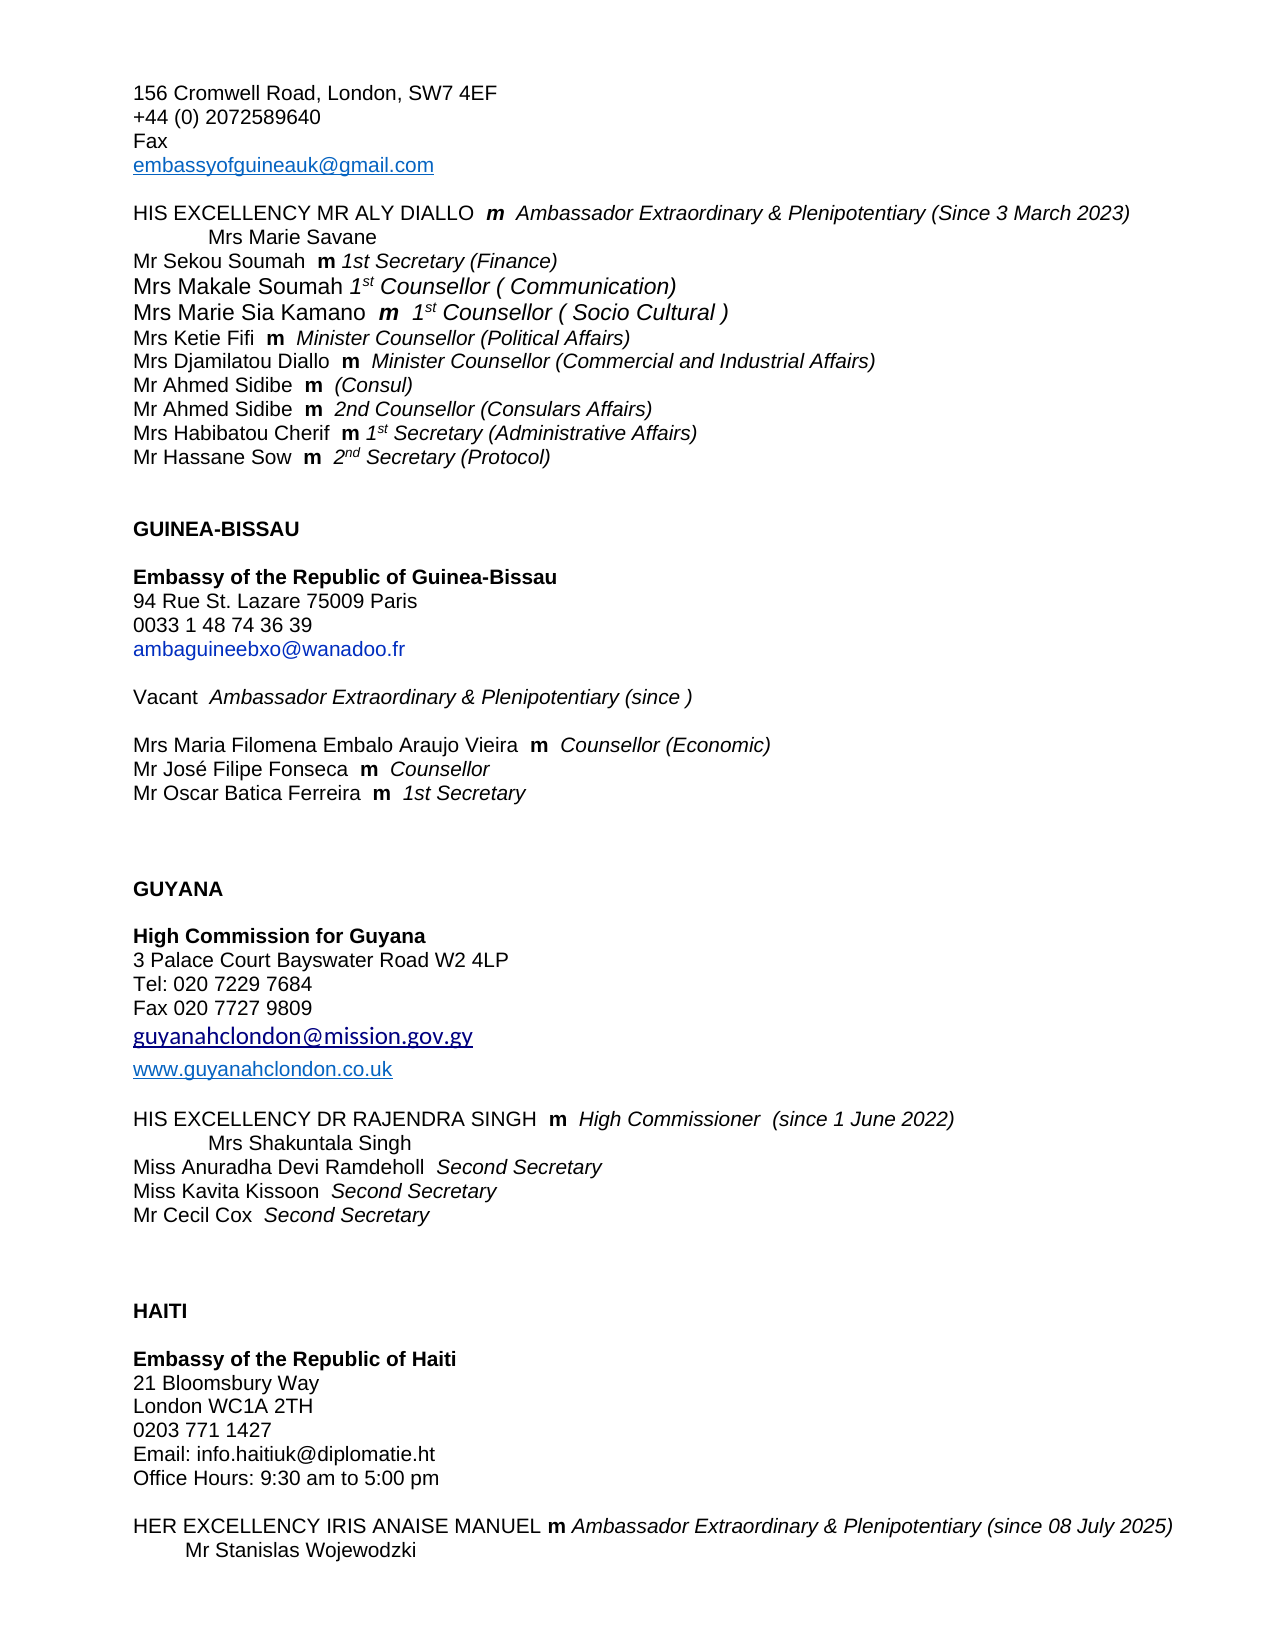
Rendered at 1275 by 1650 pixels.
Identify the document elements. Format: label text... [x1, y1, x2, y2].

text Embassy of the Republic of Haiti [133, 1346, 1181, 1370]
text Fax 020 7727 9809 [133, 996, 1181, 1020]
text 156 Cromwell Road, London, SW7 4EF [133, 81, 1181, 105]
text Vacant Ambassador Extraordinary & Plenipotentiary (since ) [133, 685, 1181, 709]
text Mr Hassane Sow m 2nd Secretary (Protocol) [133, 445, 1181, 469]
text Mrs Marie Sia Kamano m 1st Counsellor ( Socio Cultural ) [133, 299, 1181, 325]
text Mr Cecil Cox Second Secretary [133, 1203, 1181, 1227]
text 0203 771 1427 [133, 1418, 1181, 1442]
text www.guyanahclondon.co.uk [133, 1052, 1181, 1083]
text Mr José Filipe Fonseca m Counsellor [133, 757, 1181, 781]
text GUYANA [133, 876, 1181, 900]
text ambaguineebxo@wanadoo.fr [133, 637, 1181, 661]
text Mrs Shakuntala Singh [133, 1131, 1181, 1155]
text Mrs Marie Savane [133, 225, 1181, 249]
text High Commission for Guyana [133, 924, 1181, 948]
text 94 Rue St. Lazare 75009 Paris [133, 589, 1181, 613]
text Miss Kavita Kissoon Second Secretary [133, 1179, 1181, 1203]
text HIS EXCELLENCY DR RAJENDRA SINGH m High Commissioner (since 1 June 2022) [133, 1107, 1181, 1131]
text Mr Stanislas Wojewodzki [133, 1538, 1181, 1562]
text Email: info.haitiuk@diplomatie.ht [133, 1442, 1181, 1466]
text 21 Bloomsbury Way [133, 1370, 1181, 1394]
text Mr Oscar Batica Ferreira m 1st Secretary [133, 781, 1181, 804]
text Mr Ahmed Sidibe m 2nd Counsellor (Consulars Affairs) [133, 397, 1181, 421]
text guyanahclondon@mission.gov.gy [133, 1020, 1181, 1051]
text Tel: 020 7229 7684 [133, 972, 1181, 996]
text Fax [133, 129, 1181, 153]
text HER EXCELLENCY IRIS ANAISE MANUEL m Ambassador Extraordinary & Plenipotentiary (since 08 July 2025) [133, 1514, 1181, 1538]
text 3 Palace Court Bayswater Road W2 4LP [133, 948, 1181, 972]
text HAITI [133, 1298, 1181, 1322]
text Mrs Ketie Fifi m Minister Counsellor (Political Affairs) [133, 325, 1181, 349]
text GUINEA-BISSAU [133, 517, 1181, 541]
text Mr Sekou Soumah m 1st Secretary (Finance) [133, 249, 1181, 273]
text HIS EXCELLENCY MR ALY DIALLO m Ambassador Extraordinary & Plenipotentiary (Since 3 March 2023) [133, 201, 1181, 225]
text London WC1A 2TH [133, 1394, 1181, 1418]
text Mrs Makale Soumah 1st Counsellor ( Communication) [133, 273, 1181, 299]
text Mrs Djamilatou Diallo m Minister Counsellor (Commercial and Industrial Affairs) [133, 349, 1181, 373]
text 0033 1 48 74 36 39 [133, 613, 1181, 637]
text Miss Anuradha Devi Ramdeholl Second Secretary [133, 1155, 1181, 1179]
text Mr Ahmed Sidibe m (Consul) [133, 373, 1181, 397]
text Mrs Habibatou Cherif m 1st Secretary (Administrative Affairs) [133, 421, 1181, 445]
text +44 (0) 2072589640 [133, 105, 1181, 129]
subtitle Embassy of the Republic of Guinea-Bissau [133, 565, 1181, 589]
text Mrs Maria Filomena Embalo Araujo Vieira m Counsellor (Economic) [133, 733, 1181, 757]
text embassyofguineauk@gmail.com [133, 153, 1181, 177]
text Office Hours: 9:30 am to 5:00 pm [133, 1466, 1181, 1490]
